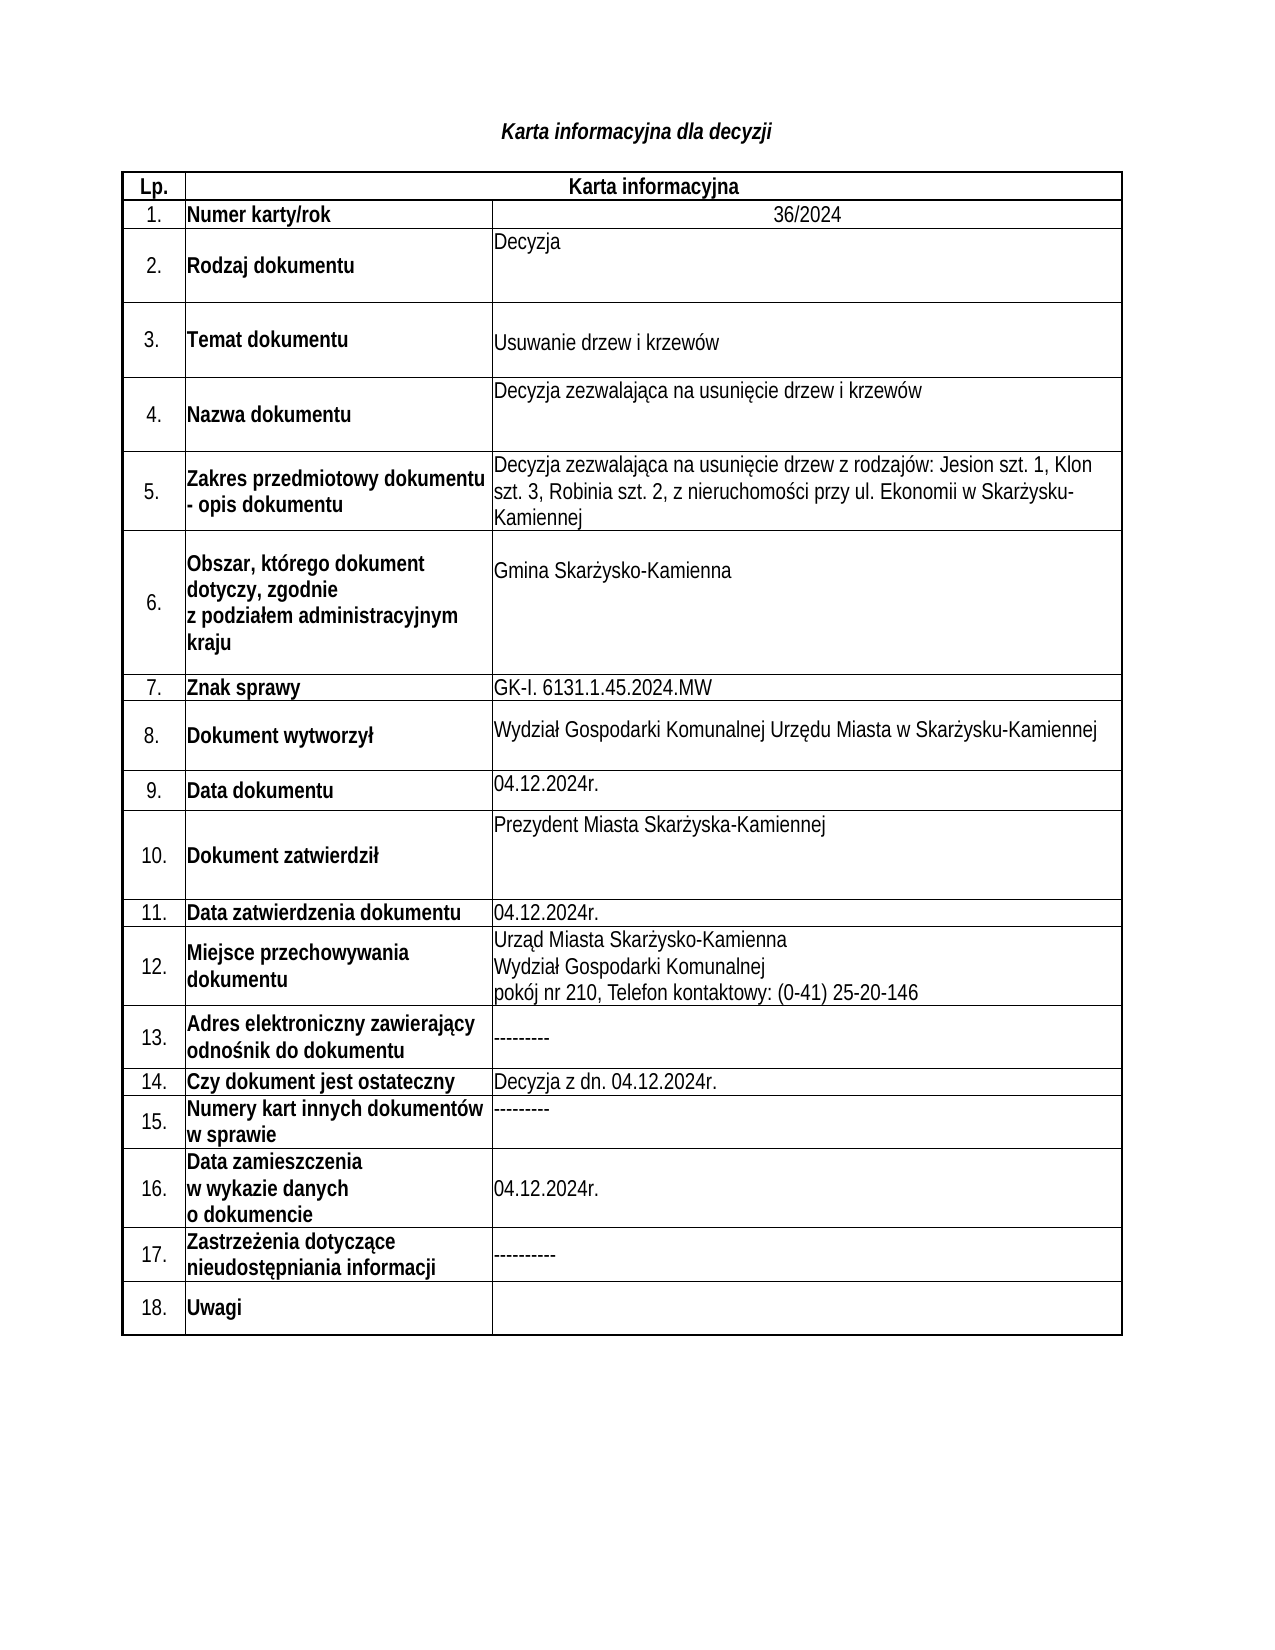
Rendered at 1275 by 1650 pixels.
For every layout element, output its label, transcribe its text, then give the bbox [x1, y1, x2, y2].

table_cell 4. [124, 378, 185, 451]
table_cell Dokument wytworzył [186, 701, 492, 770]
table_cell Usuwanie drzew i krzewów [493, 303, 1121, 376]
table_cell Prezydent Miasta Skarżyska-Kamiennej [493, 811, 1121, 899]
table_cell 16. [124, 1149, 185, 1227]
table_cell Adres elektroniczny zawierający odnośnik do dokumentu [186, 1006, 492, 1068]
table_cell Uwagi [186, 1282, 492, 1334]
table_cell Decyzja z dn. 04.12.2024r. [493, 1069, 1121, 1094]
table_cell 13. [124, 1006, 185, 1068]
table_cell 6. [124, 531, 185, 673]
table_cell Decyzja zezwalająca na usunięcie drzew z rodzajów: Jesion szt. 1, Klon szt. 3, Robinia szt. 2, z nieruchomości przy ul. Ekonomii w Skarżysku-Kamiennej [493, 452, 1121, 530]
table_cell 18. [124, 1282, 185, 1334]
table_cell Zakres przedmiotowy dokumentu - opis dokumentu [186, 452, 492, 530]
table_cell Data zamieszczenia w wykazie danych o dokumencie [186, 1149, 492, 1227]
table_cell Dokument zatwierdził [186, 811, 492, 899]
table_header Lp. [124, 173, 185, 199]
table_cell 17. [124, 1228, 185, 1281]
table_cell Gmina Skarżysko-Kamienna [493, 531, 1121, 673]
table_cell 04.12.2024r. [493, 1149, 1121, 1227]
table_cell Miejsce przechowywania dokumentu [186, 927, 492, 1005]
table_cell 7. [124, 675, 185, 700]
table_cell --------- [493, 1006, 1121, 1068]
table_cell Wydział Gospodarki Komunalnej Urzędu Miasta w Skarżysku-Kamiennej [493, 701, 1121, 770]
table_cell ---------- [493, 1228, 1121, 1281]
table_cell 14. [124, 1069, 185, 1094]
table_cell [493, 1282, 1121, 1334]
table_cell 15. [124, 1096, 185, 1148]
table_cell Znak sprawy [186, 675, 492, 700]
table_cell Zastrzeżenia dotyczące nieudostępniania informacji [186, 1228, 492, 1281]
table_cell Temat dokumentu [186, 303, 492, 376]
table_cell Data dokumentu [186, 771, 492, 810]
table_cell 9. [124, 771, 185, 810]
table_cell 1. [124, 201, 185, 228]
table_cell 10. [124, 811, 185, 899]
table_header Karta informacyjna [186, 173, 1121, 199]
table_cell 5. [124, 452, 185, 530]
table_cell --------- [493, 1096, 1121, 1148]
table_cell 3. [124, 303, 185, 376]
table_cell 04.12.2024r. [493, 900, 1121, 926]
table_cell 04.12.2024r. [493, 771, 1121, 810]
table_cell Urząd Miasta Skarżysko-Kamienna Wydział Gospodarki Komunalnej pokój nr 210, Telefon kontaktowy: (0-41) 25-20-146 [493, 927, 1121, 1005]
table_cell 8. [124, 701, 185, 770]
table_cell Obszar, którego dokument dotyczy, zgodnie z podziałem administracyjnym kraju [186, 531, 492, 673]
table_cell Data zatwierdzenia dokumentu [186, 900, 492, 926]
table_cell Czy dokument jest ostateczny [186, 1069, 492, 1094]
table_cell Decyzja [493, 229, 1121, 302]
table_cell Decyzja zezwalająca na usunięcie drzew i krzewów [493, 378, 1121, 451]
table_cell GK-I. 6131.1.45.2024.MW [493, 675, 1121, 700]
table_cell Rodzaj dokumentu [186, 229, 492, 302]
table_cell Numery kart innych dokumentów w sprawie [186, 1096, 492, 1148]
table_cell 11. [124, 900, 185, 926]
table_cell Numer karty/rok [186, 201, 492, 228]
text Karta informacyjna dla decyzji [118, 118, 1157, 144]
table_cell 36/2024 [493, 201, 1121, 228]
table_cell 2. [124, 229, 185, 302]
table_cell Nazwa dokumentu [186, 378, 492, 451]
table_cell 12. [124, 927, 185, 1005]
